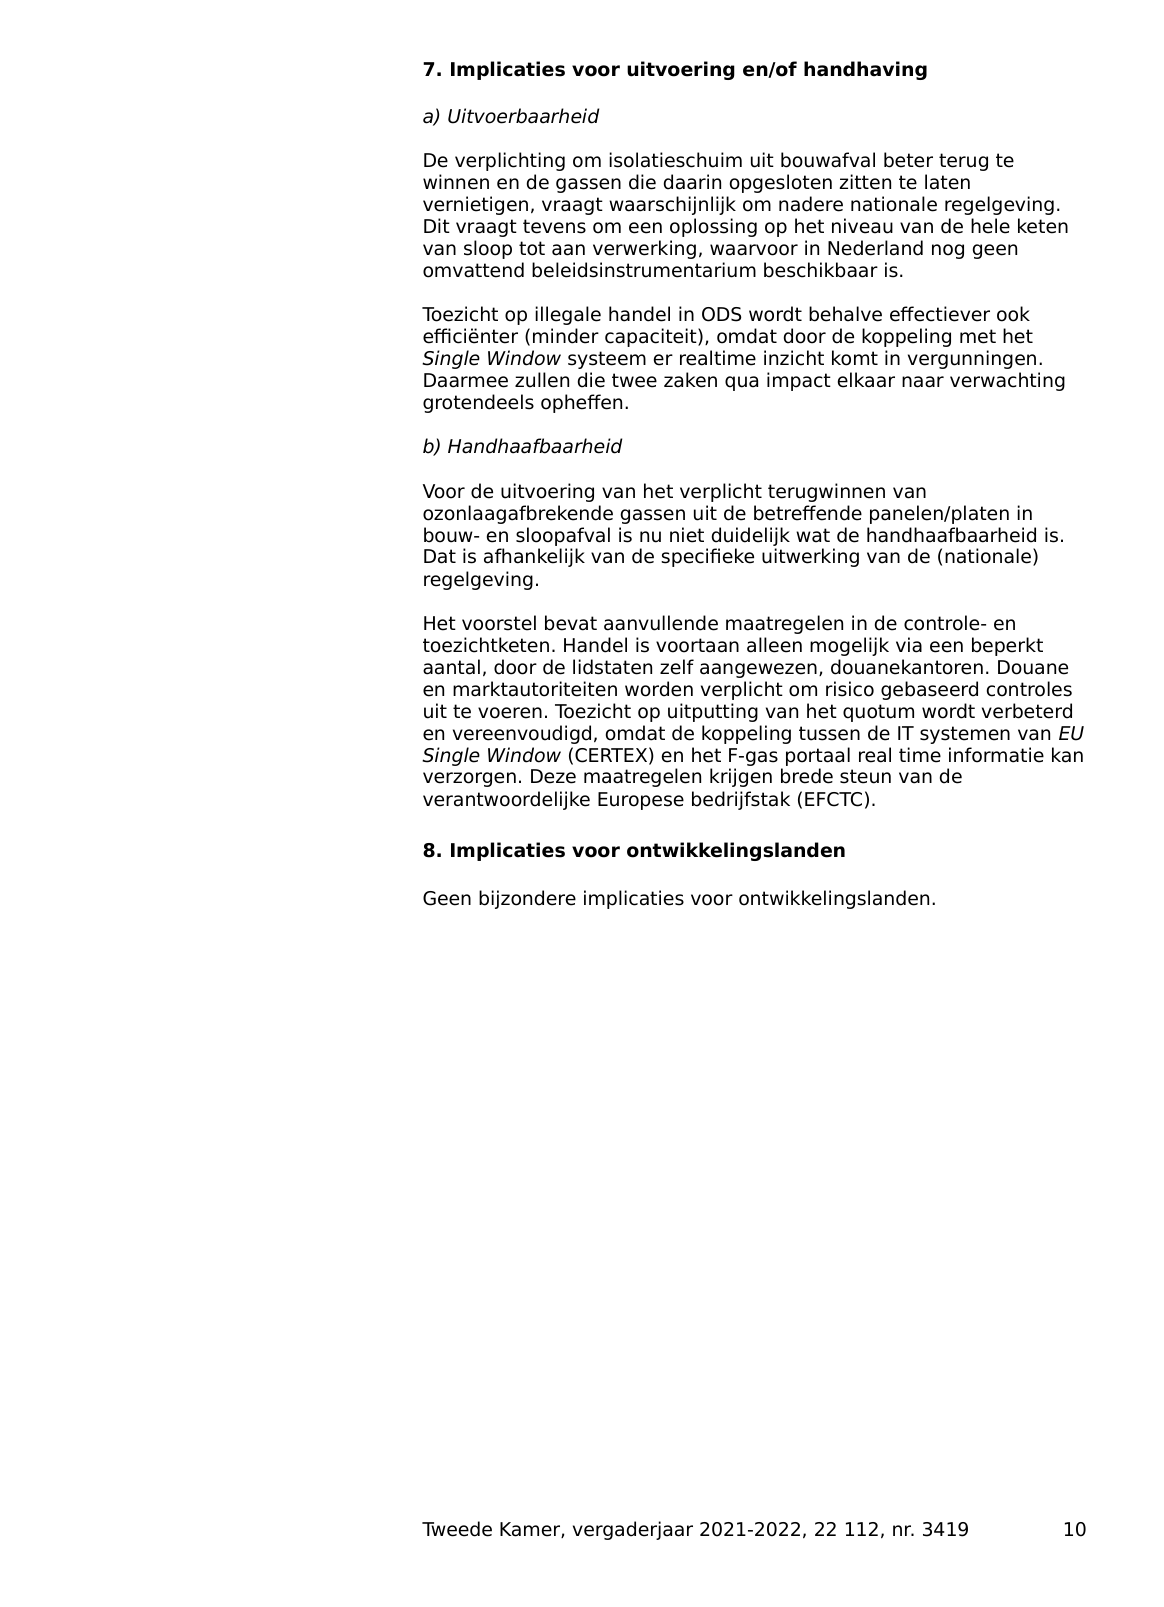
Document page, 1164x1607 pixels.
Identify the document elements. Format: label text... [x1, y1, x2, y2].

text Het voorstel bevat aanvullende maatregelen in de controle- en toezichtketen. Handel is voortaan alleen mogelijk via een beperkt aantal, door de lidstaten zelf aangewezen, douanekantoren. Douane en marktautoriteiten worden verplicht om risico gebaseerd controles uit te voeren. Toezicht op uitputting van het quotum wordt verbeterd en vereenvoudigd, omdat de koppeling tussen de IT systemen van EU Single Window (CERTEX) en het F-gas portaal real time informatie kan verzorgen. Deze maatregelen krijgen brede steun van de verantwoordelijke Europese bedrijfstak (EFCTC). [422, 613, 1087, 810]
text Geen bijzondere implicaties voor ontwikkelingslanden. [422, 887, 1087, 909]
subtitle 7. Implicaties voor uitvoering en/of handhaving [422, 59, 1087, 81]
text Voor de uitvoering van het verplicht terugwinnen van ozonlaagafbrekende gassen uit de betreffende panelen/platen in bouw- en sloopafval is nu niet duidelijk wat de handhaafbaarheid is. Dat is afhankelijk van de specifieke uitwerking van de (nationale) regelgeving. [422, 481, 1087, 590]
text De verplichting om isolatieschuim uit bouwafval beter terug te winnen en de gassen die daarin opgesloten zitten te laten vernietigen, vraagt waarschijnlijk om nadere nationale regelgeving. Dit vraagt tevens om een oplossing op het niveau van de hele keten van sloop tot aan verwerking, waarvoor in Nederland nog geen omvattend beleidsinstrumentarium beschikbaar is. [422, 150, 1087, 282]
subtitle 8. Implicaties voor ontwikkelingslanden [422, 840, 1087, 862]
text Toezicht op illegale handel in ODS wordt behalve effectiever ook efficiënter (minder capaciteit), omdat door de koppeling met het Single Window systeem er realtime inzicht komt in vergunningen. Daarmee zullen die twee zaken qua impact elkaar naar verwachting grotendeels opheffen. [422, 304, 1087, 414]
subtitle a) Uitvoerbaarheid [422, 106, 1087, 128]
subtitle b) Handhaafbaarheid [422, 436, 1087, 458]
